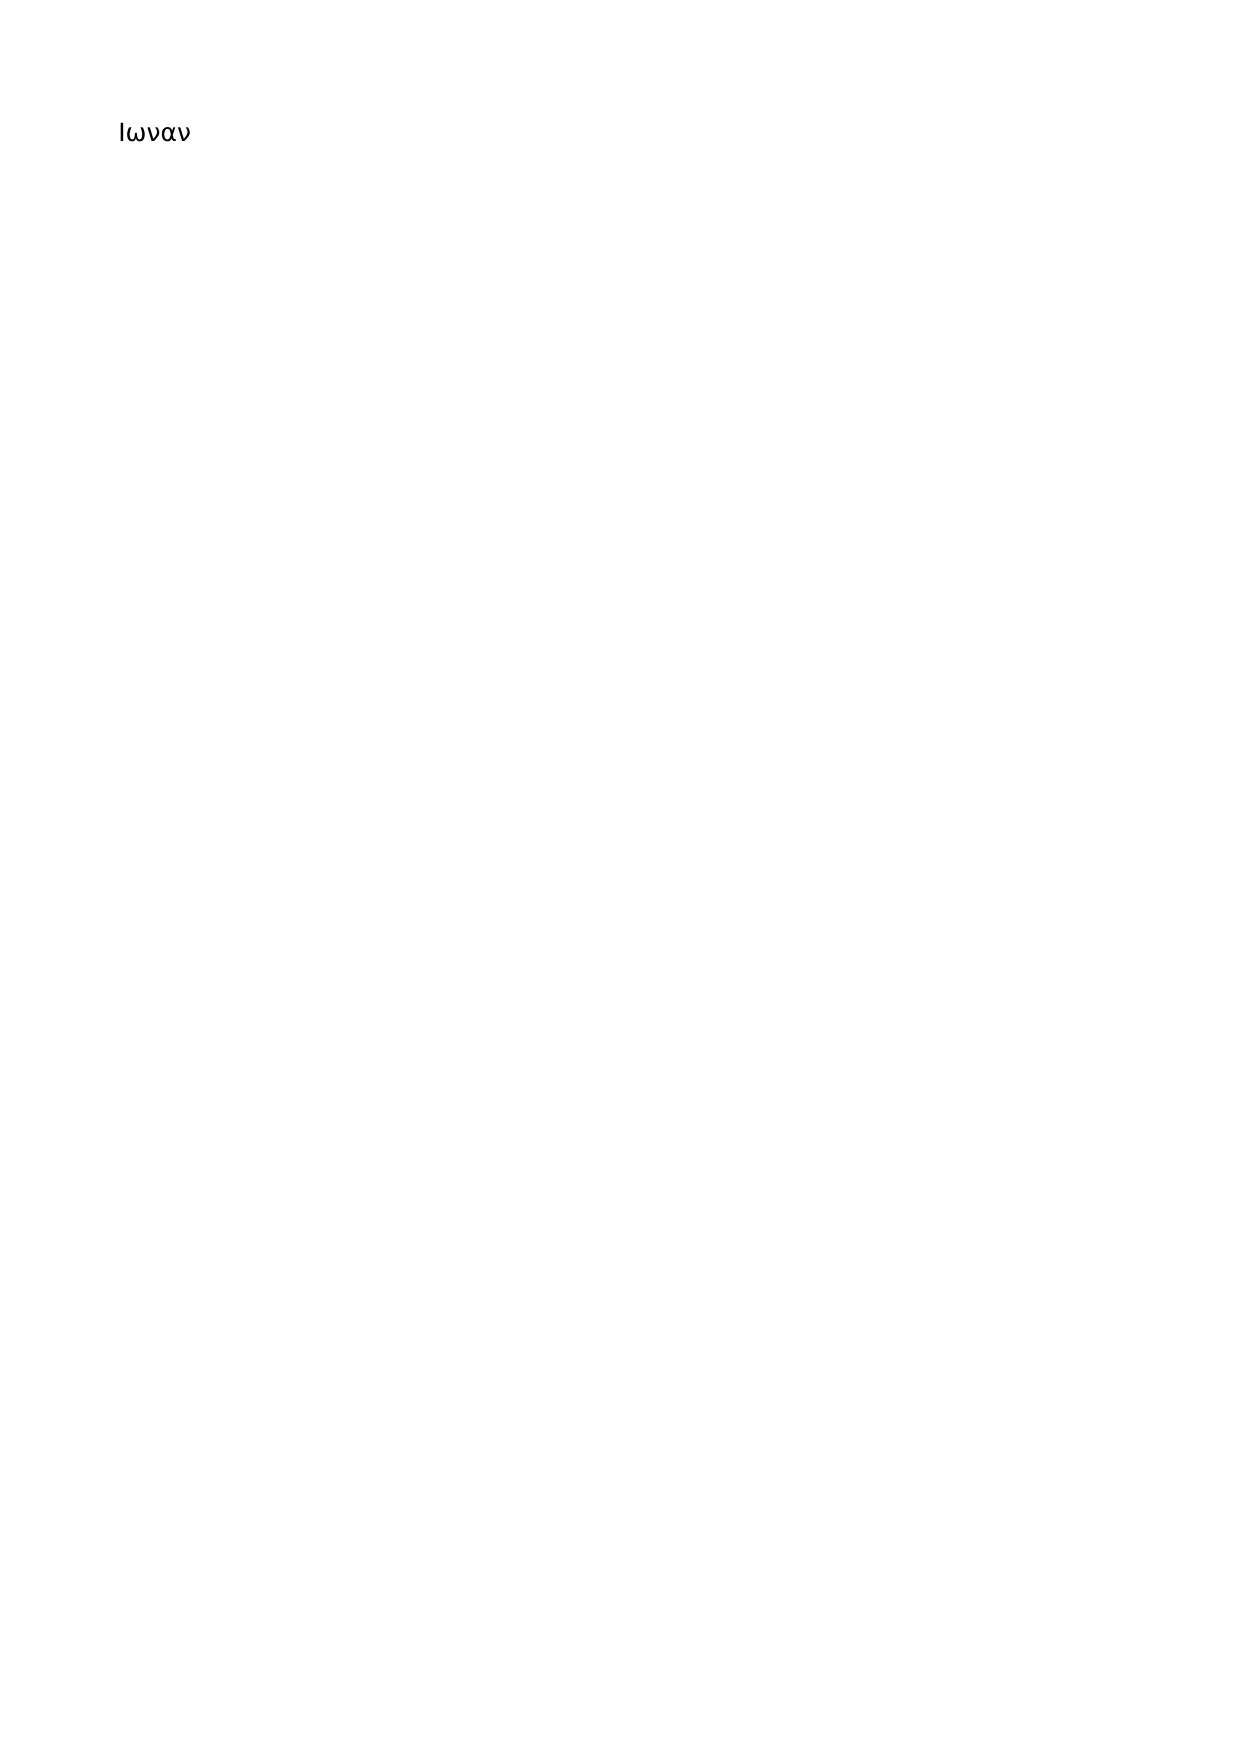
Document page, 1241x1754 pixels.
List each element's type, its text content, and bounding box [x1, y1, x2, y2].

text Ιωναν [118, 118, 1122, 147]
